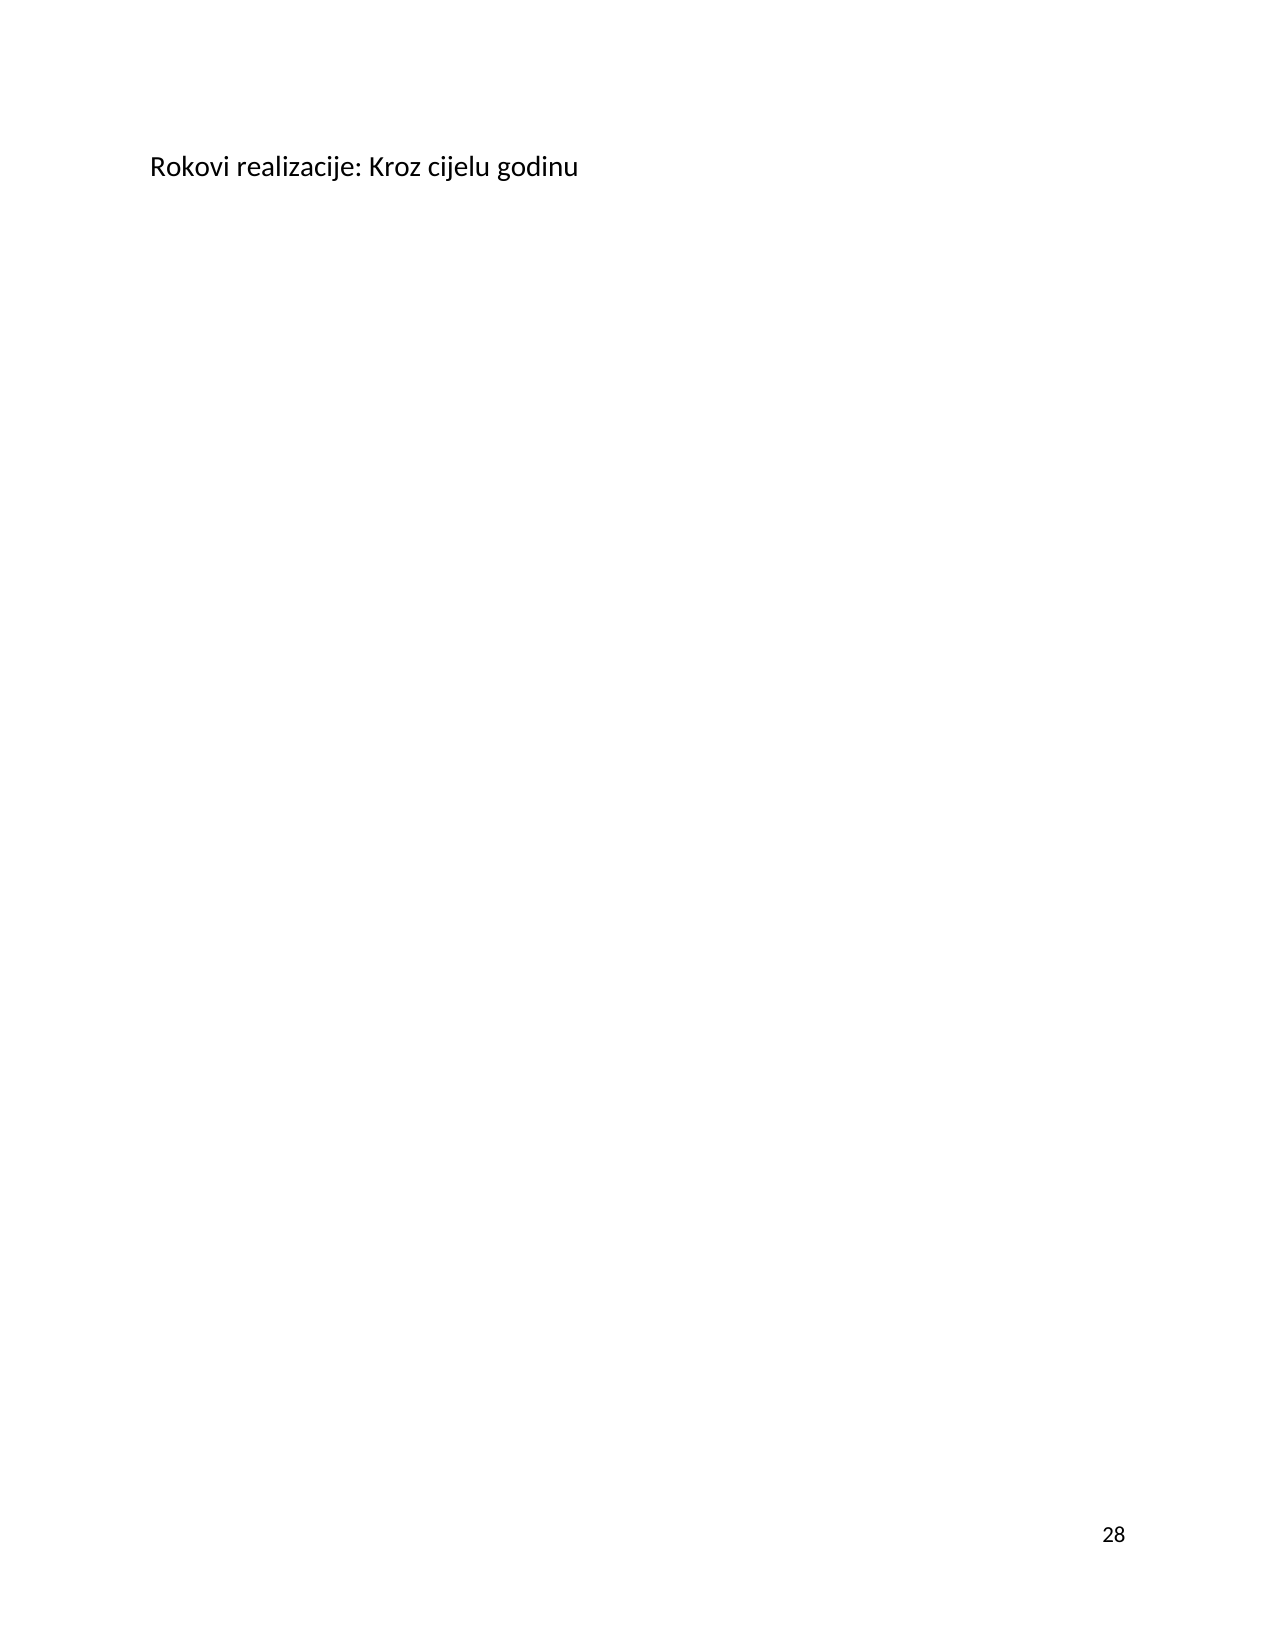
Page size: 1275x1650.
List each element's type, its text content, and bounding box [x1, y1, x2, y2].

text Rokovi realizacije: Kroz cijelu godinu [150, 148, 666, 183]
